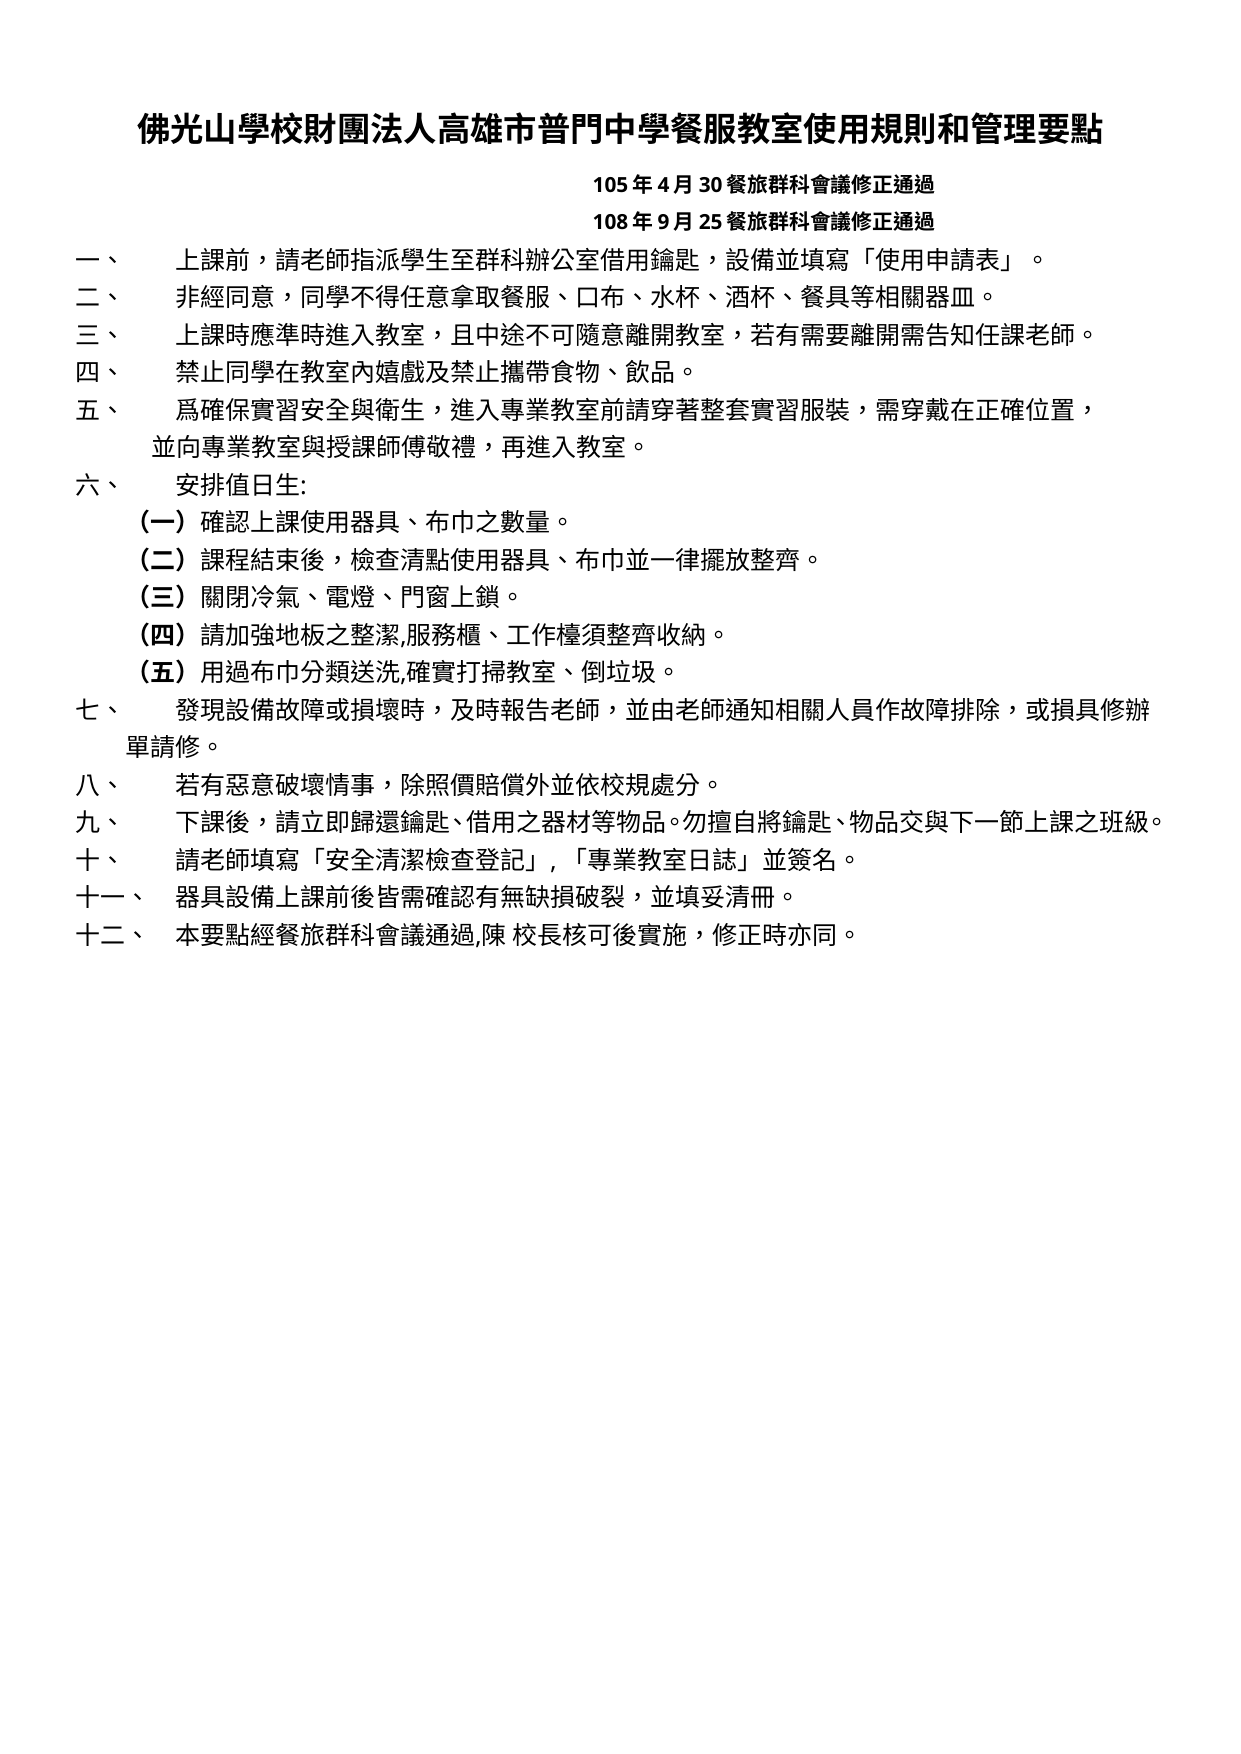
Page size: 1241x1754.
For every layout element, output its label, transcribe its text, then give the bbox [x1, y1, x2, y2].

text 佛光山學校財團法人高雄市普門中學餐服教室使用規則和管理要點 [75, 89, 1165, 164]
list 器具設備上課前後皆需確認有無缺損破裂，並填妥清冊。 [75, 877, 1165, 914]
list 非經同意，同學不得任意拿取餐服、口布、水杯、酒杯、餐具等相關器皿。 [75, 277, 1165, 314]
list 安排值日生: （一）確認上課使用器具、布巾之數量。 （二）課程結束後，檢查清點使用器具、布巾並一律擺放整齊。 （三）關閉冷氣、電燈、門窗上鎖。 （四）請加強地板之整潔,服務櫃、工作檯須整齊收納。 （五）用過布巾分類送洗,確實打掃教室、倒垃圾。 [75, 464, 1165, 689]
text 108年9月25餐旅群科會議修正通過 [75, 202, 1165, 239]
list 本要點經餐旅群科會議通過,陳 校長核可後實施，修正時亦同。 [75, 914, 1165, 952]
list 爲確保實習安全與衛生，進入專業教室前請穿著整套實習服裝，需穿戴在正確位置， 並向專業教室與授課師傅敬禮，再進入教室。 [75, 389, 1165, 464]
list 發現設備故障或損壞時，及時報告老師，並由老師通知相關人員作故障排除，或損具修辦單請修。 [75, 689, 1165, 764]
list 禁止同學在教室內嬉戲及禁止攜帶食物、飲品。 [75, 352, 1165, 389]
text 105年4月30餐旅群科會議修正通過 [75, 164, 1165, 202]
list 請老師填寫「安全清潔檢查登記」, 「專業教室日誌」並簽名。 [75, 839, 1165, 877]
list 下課後，請立即歸還鑰匙、借用之器材等物品。勿擅自將鑰匙、物品交與下一節上課之班級。 [75, 802, 1165, 839]
list 上課時應準時進入教室，且中途不可隨意離開教室，若有需要離開需告知任課老師。 [75, 314, 1165, 352]
list 上課前，請老師指派學生至群科辦公室借用鑰匙，設備並填寫「使用申請表」。 [75, 239, 1165, 277]
list 若有惡意破壞情事，除照價賠償外並依校規處分。 [75, 764, 1165, 802]
